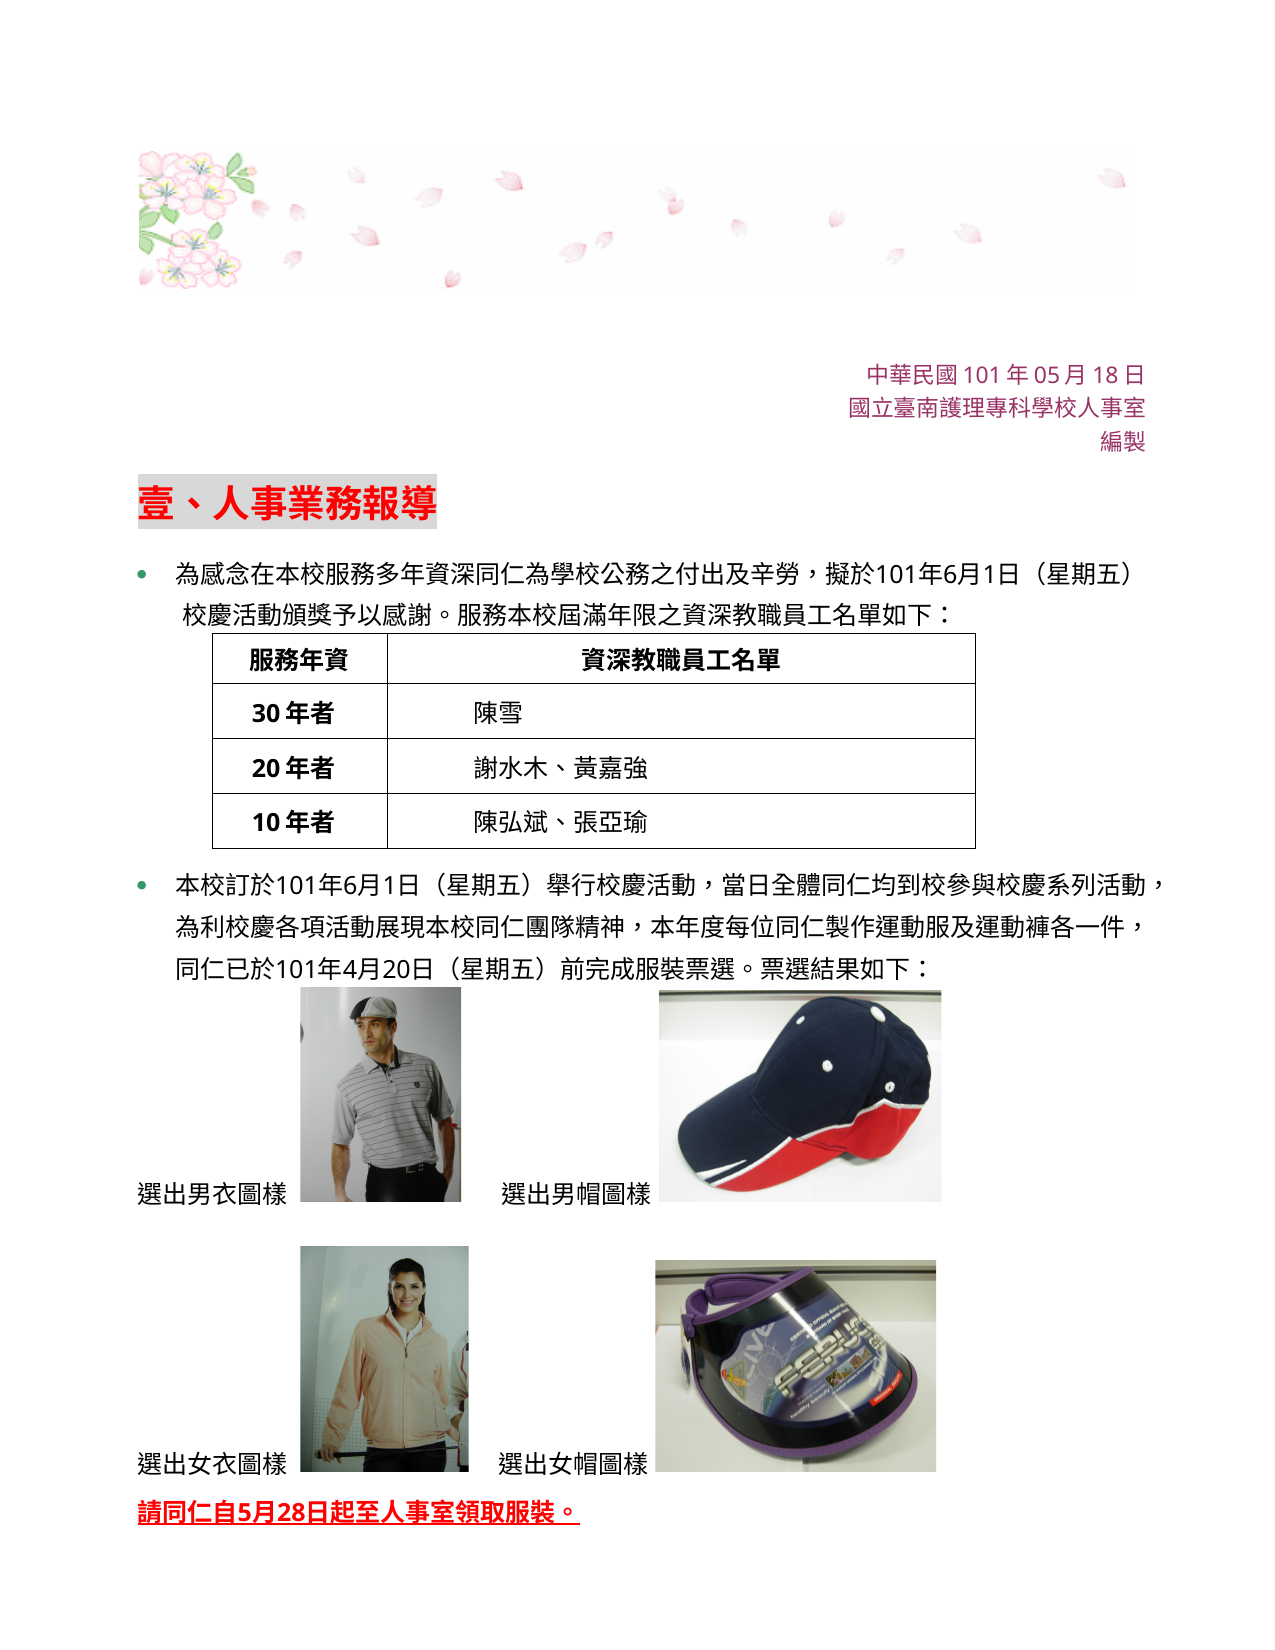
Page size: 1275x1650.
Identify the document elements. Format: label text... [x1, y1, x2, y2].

text 選出男衣圖樣 選出男帽圖樣 [137, 986, 1150, 1211]
table_cell 陳弘斌、張亞瑜 [388, 794, 975, 848]
table_cell 20年者 [213, 739, 387, 793]
list 本校訂於101年6月1日（星期五）舉行校慶活動，當日全體同仁均到校參與校慶系列活動，為利校慶各項活動展現本校同仁團隊精神，本年度每位同仁製作運動服及運動褲各一件，同仁已於101年4月20日（星期五）前完成服裝票選。票選結果如下： [137, 861, 1150, 986]
text 選出女衣圖樣 選出女帽圖樣 [137, 1245, 1150, 1480]
table_cell 陳雪 [388, 684, 975, 738]
text 請同仁自5月28日起至人事室領取服裝。 [137, 1488, 1150, 1529]
picture [139, 151, 1136, 289]
picture [300, 1246, 469, 1472]
table_cell 謝水木、黃嘉強 [388, 739, 975, 793]
picture [300, 987, 462, 1202]
table_header 服務年資 [213, 634, 387, 683]
table_cell 30年者 [213, 684, 387, 738]
picture [659, 990, 942, 1202]
text 壹、人事業務報導 [137, 474, 1150, 529]
table_header 中華民國101年05月18日 國立臺南護理專科學校人事室 編製 [833, 326, 1157, 457]
list 為感念在本校服務多年資深同仁為學校公務之付出及辛勞，擬於101年6月1日（星期五）校慶活動頒獎予以感謝。服務本校屆滿年限之資深教職員工名單如下： [137, 550, 1150, 633]
table_cell 10年者 [213, 794, 387, 848]
picture [655, 1260, 937, 1472]
table_header 資深教職員工名單 [388, 634, 975, 683]
